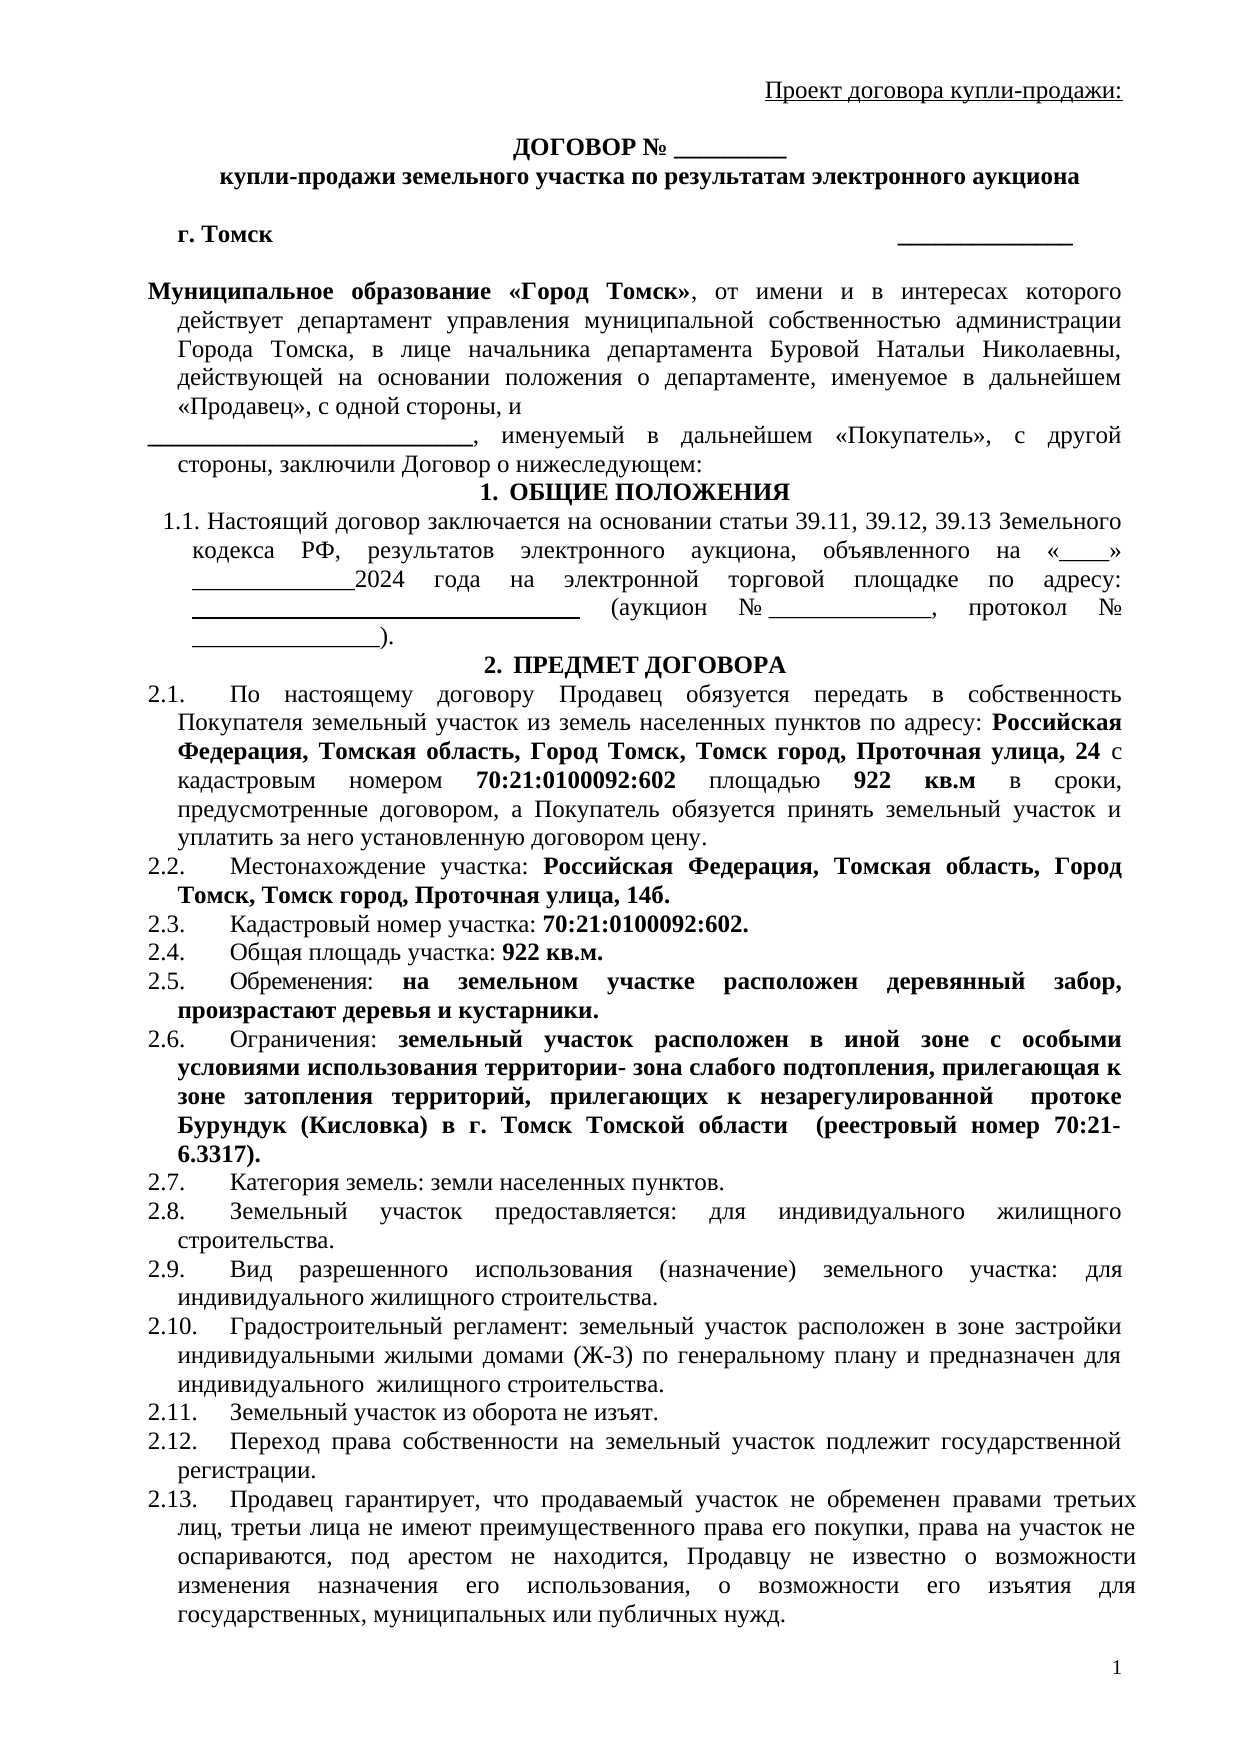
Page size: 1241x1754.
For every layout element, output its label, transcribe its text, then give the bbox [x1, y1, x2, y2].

list Земельный участок из оборота не изъят. [148, 1397, 1122, 1426]
list Продавец гарантирует, что продаваемый участок не обременен правами третьих лиц, третьи лица не имеют преимущественного права его покупки, права на участок не оспариваются, под арестом не находится, Продавцу не известно о возможности изменения назначения его использования, о возможности его изъятия для государственных, муниципальных или публичных нужд. [148, 1484, 1137, 1627]
list Категория земель: земли населенных пунктов. [148, 1167, 1122, 1196]
list Обременения: на земельном участке расположен деревянный забор, произрастают деревья и кустарники. [148, 966, 1122, 1024]
list ПРЕДМЕТ ДОГОВОРА [148, 650, 1122, 679]
list Местонахождение участка: Российская Федерация, Томская область, Город Томск, Томск город, Проточная улица, 14б. [148, 851, 1122, 909]
list ОБЩИЕ ПОЛОЖЕНИЯ [148, 477, 1122, 506]
text Муниципальное образование «Город Томск», от имени и в интересах которого действует департамент управления муниципальной собственностью администрации Города Томска, в лице начальника департамента Буровой Натальи Николаевны, действующей на основании положения о департаменте, именуемое в дальнейшем «Продавец», с одной стороны, и [148, 276, 1122, 420]
list По настоящему договору Продавец обязуется передать в собственность Покупателя земельный участок из земель населенных пунктов по адресу: Российская Федерация, Томская область, Город Томск, Томск город, Проточная улица, 24 с кадастровым номером 70:21:0100092:602 площадью 922 кв.м в сроки, предусмотренные договором, а Покупатель обязуется принять земельный участок и уплатить за него установленную договором цену. [148, 679, 1122, 851]
list Кадастровый номер участка: 70:21:0100092:602. [148, 909, 1122, 937]
list Земельный участок предоставляется: для индивидуального жилищного строительства. [148, 1196, 1122, 1254]
text купли-продажи земельного участка по результатам электронного аукциона [177, 161, 1122, 190]
list Вид разрешенного использования (назначение) земельного участка: для индивидуального жилищного строительства. [148, 1254, 1122, 1311]
text ДОГОВОР № _________ [177, 132, 1122, 161]
list Переход права собственности на земельный участок подлежит государственной регистрации. [148, 1426, 1122, 1484]
text __________________________, именуемый в дальнейшем «Покупатель», с другой стороны, заключили Договор о нижеследующем: [148, 420, 1122, 477]
text Проект договора купли-продажи: [177, 75, 1122, 104]
list Ограничения: земельный участок расположен в иной зоне с особыми условиями использования территории- зона слабого подтопления, прилегающая к зоне затопления территорий, прилегающих к незарегулированной протоке Бурундук (Кисловка) в г. Томск Томской области (реестровый номер 70:21-6.3317). [148, 1024, 1122, 1167]
list Настоящий договор заключается на основании статьи 39.11, 39.12, 39.13 Земельного кодекса РФ, результатов электронного аукциона, объявленного на «____» _____________2024 года на электронной торговой площадке по адресу: _______________________________ (аукцион № _____________, протокол № _______________). [162, 506, 1122, 650]
list Градостроительный регламент: земельный участок расположен в зоне застройки индивидуальными жилыми домами (Ж-3) по генеральному плану и предназначен для индивидуального жилищного строительства. [148, 1311, 1122, 1397]
list Общая площадь участка: 922 кв.м. [148, 937, 1122, 966]
text г. Томск ______________ [177, 219, 1122, 247]
